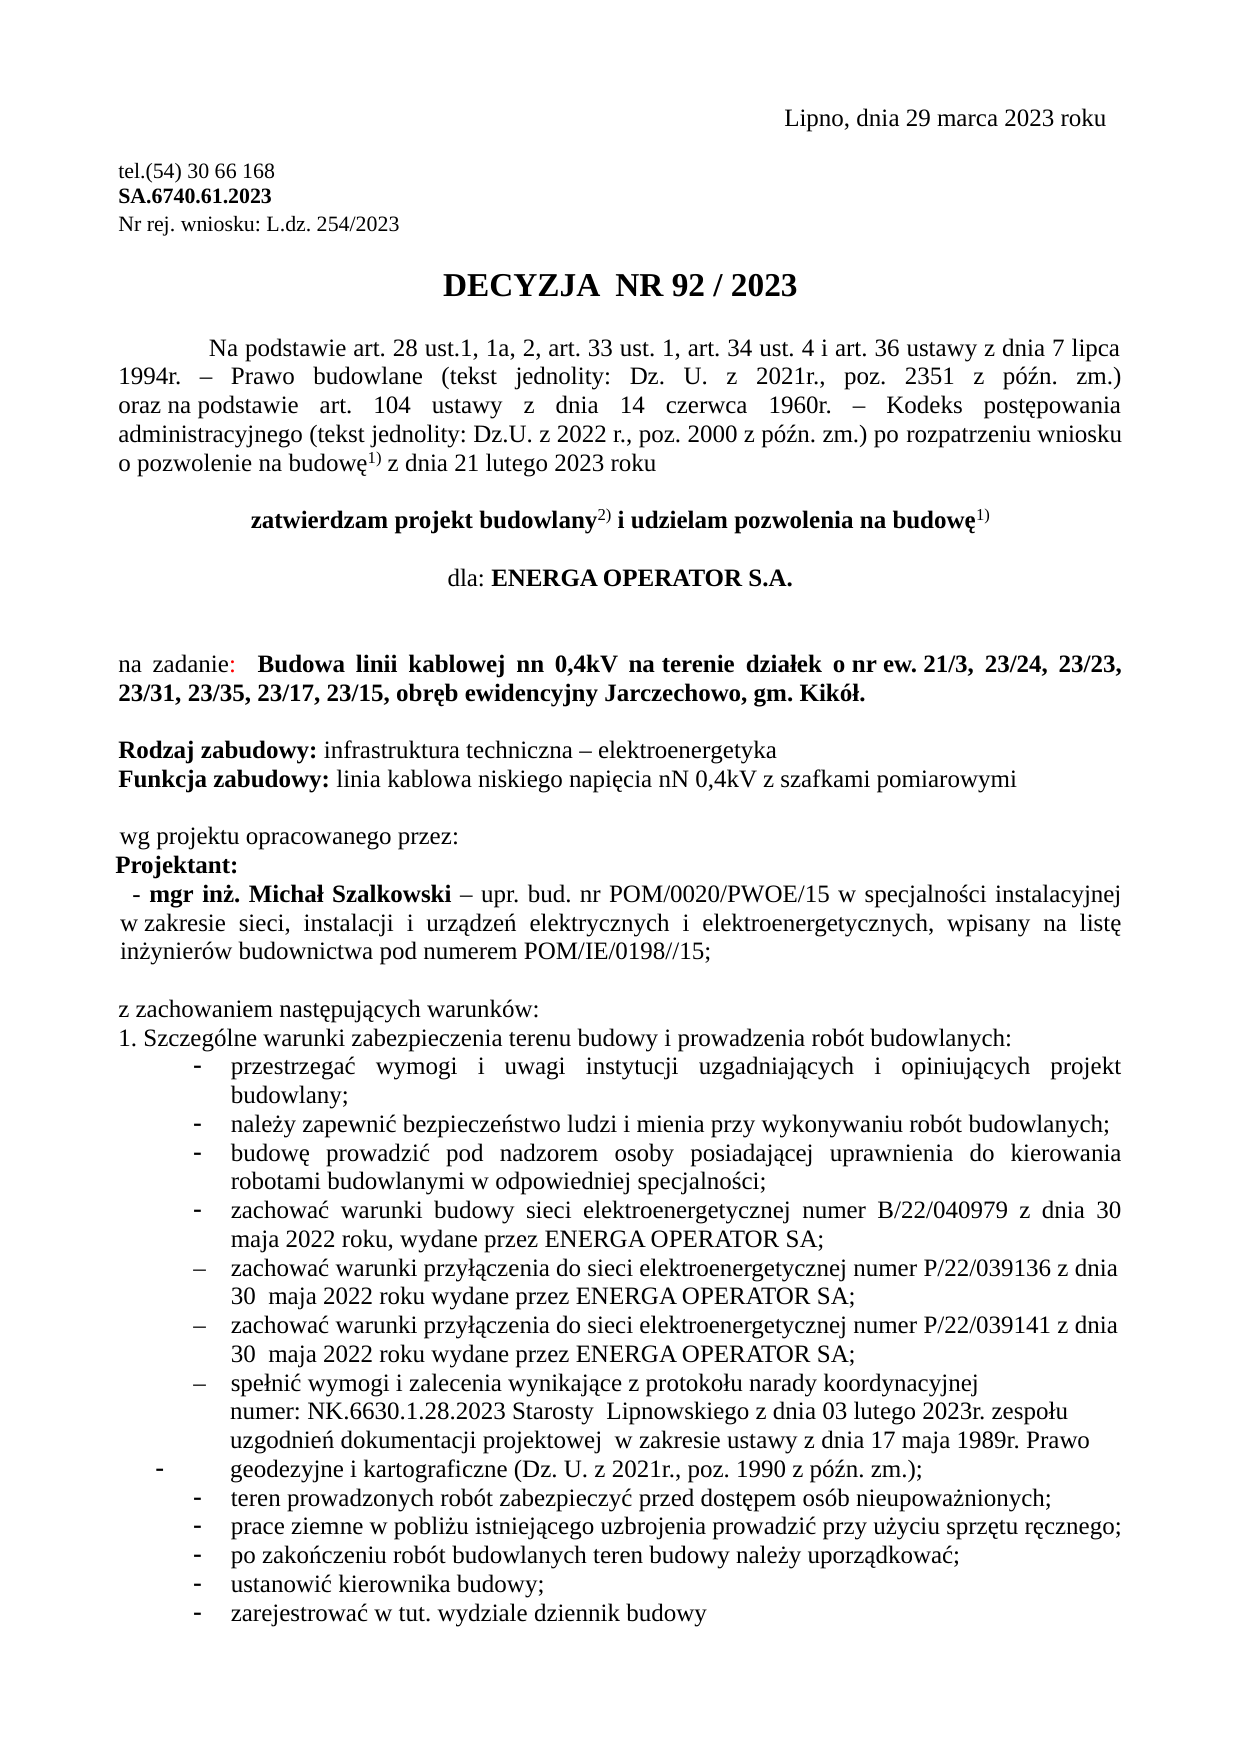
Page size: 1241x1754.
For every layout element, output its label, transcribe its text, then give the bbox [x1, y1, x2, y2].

text Funkcja zabudowy: linia kablowa niskiego napięcia nN 0,4kV z szafkami pomiarowymi [118, 764, 1122, 793]
text uzgodnień dokumentacji projektowej w zakresie ustawy z dnia 17 maja 1989r. Prawo [192, 1425, 1122, 1454]
text tel.(54) 30 66 168 [118, 158, 1122, 183]
text zatwierdzam projekt budowlany2) i udzielam pozwolenia na budowę1) [118, 505, 1122, 534]
list zachować warunki budowy sieci elektroenergetycznej numer B/22/040979 z dnia 30 maja 2022 roku, wydane przez ENERGA OPERATOR SA; [193, 1195, 1122, 1253]
list przestrzegać wymogi i uwagi instytucji uzgadniających i opiniujących projekt budowlany; [193, 1051, 1122, 1109]
list geodezyjne i kartograficzne (Dz. U. z 2021r., poz. 1990 z późn. zm.); [155, 1454, 1122, 1483]
list teren prowadzonych robót zabezpieczyć przed dostępem osób nieupoważnionych; [193, 1483, 1122, 1511]
text 1. Szczególne warunki zabezpieczenia terenu budowy i prowadzenia robót budowlanych: [118, 1023, 1122, 1051]
text Rodzaj zabudowy: infrastruktura techniczna – elektroenergetyka [118, 735, 1122, 764]
list należy zapewnić bezpieczeństwo ludzi i mienia przy wykonywaniu robót budowlanych; [193, 1109, 1122, 1138]
text – spełnić wymogi i zalecenia wynikające z protokołu narady koordynacyjnej [156, 1368, 1122, 1396]
text SA.6740.61.2023 [118, 183, 1122, 208]
text – zachować warunki przyłączenia do sieci elektroenergetycznej numer P/22/039141 z dnia [193, 1310, 1122, 1339]
list prace ziemne w pobliżu istniejącego uzbrojenia prowadzić przy użyciu sprzętu ręcznego; [193, 1511, 1122, 1540]
list maja 2022 roku wydane przez ENERGA OPERATOR SA; [231, 1339, 1122, 1368]
list po zakończeniu robót budowlanych teren budowy należy uporządkować; [193, 1540, 1122, 1569]
text numer: NK.6630.1.28.2023 Starosty Lipnowskiego z dnia 03 lutego 2023r. zespołu [192, 1396, 1122, 1425]
text – zachować warunki przyłączenia do sieci elektroenergetycznej numer P/22/039136 z dnia [193, 1253, 1122, 1281]
list zarejestrować w tut. wydziale dziennik budowy [193, 1598, 1122, 1626]
list budowę prowadzić pod nadzorem osoby posiadającej uprawnienia do kierowania robotami budowlanymi w odpowiedniej specjalności; [193, 1138, 1122, 1195]
list maja 2022 roku wydane przez ENERGA OPERATOR SA; [231, 1281, 1122, 1310]
text wg projektu opracowanego przez: [119, 821, 1122, 850]
text Projektant: [90, 850, 1122, 879]
text na zadanie: Budowa linii kablowej nn 0,4kV na terenie działek o nr ew. 21/3, 23/24, 23/23, 23/31, 23/35, 23/17, 23/15, obręb ewidencyjny Jarczechowo, gm. Kikół. [118, 649, 1122, 706]
text Na podstawie art. 28 ust.1, 1a, 2, art. 33 ust. 1, art. 34 ust. 4 i art. 36 ustawy z dnia 7 lipca 1994r. – Prawo budowlane (tekst jednolity: Dz. U. z 2021r., poz. 2351 z późn. zm.) oraz na podstawie art. 104 ustawy z dnia 14 czerwca 1960r. – Kodeks postępowania administracyjnego (tekst jednolity: Dz.U. z 2022 r., poz. 2000 z późn. zm.) po rozpatrzeniu wniosku o pozwolenie na budowę1) z dnia 21 lutego 2023 roku [118, 333, 1122, 476]
text DECYZJA NR 92 / 2023 [118, 266, 1122, 304]
text - mgr inż. Michał Szalkowski – upr. bud. nr POM/0020/PWOE/15 w specjalności instalacyjnej w zakresie sieci, instalacji i urządzeń elektrycznych i elektroenergetycznych, wpisany na listę inżynierów budownictwa pod numerem POM/IE/0198//15; [90, 879, 1122, 965]
text Nr rej. wniosku: L.dz. 254/2023 [118, 208, 1122, 237]
list ustanowić kierownika budowy; [193, 1569, 1122, 1598]
text Lipno, dnia 29 marca 2023 roku [118, 103, 1122, 131]
text z zachowaniem następujących warunków: [118, 994, 1122, 1023]
text dla: ENERGA OPERATOR S.A. [118, 563, 1122, 591]
